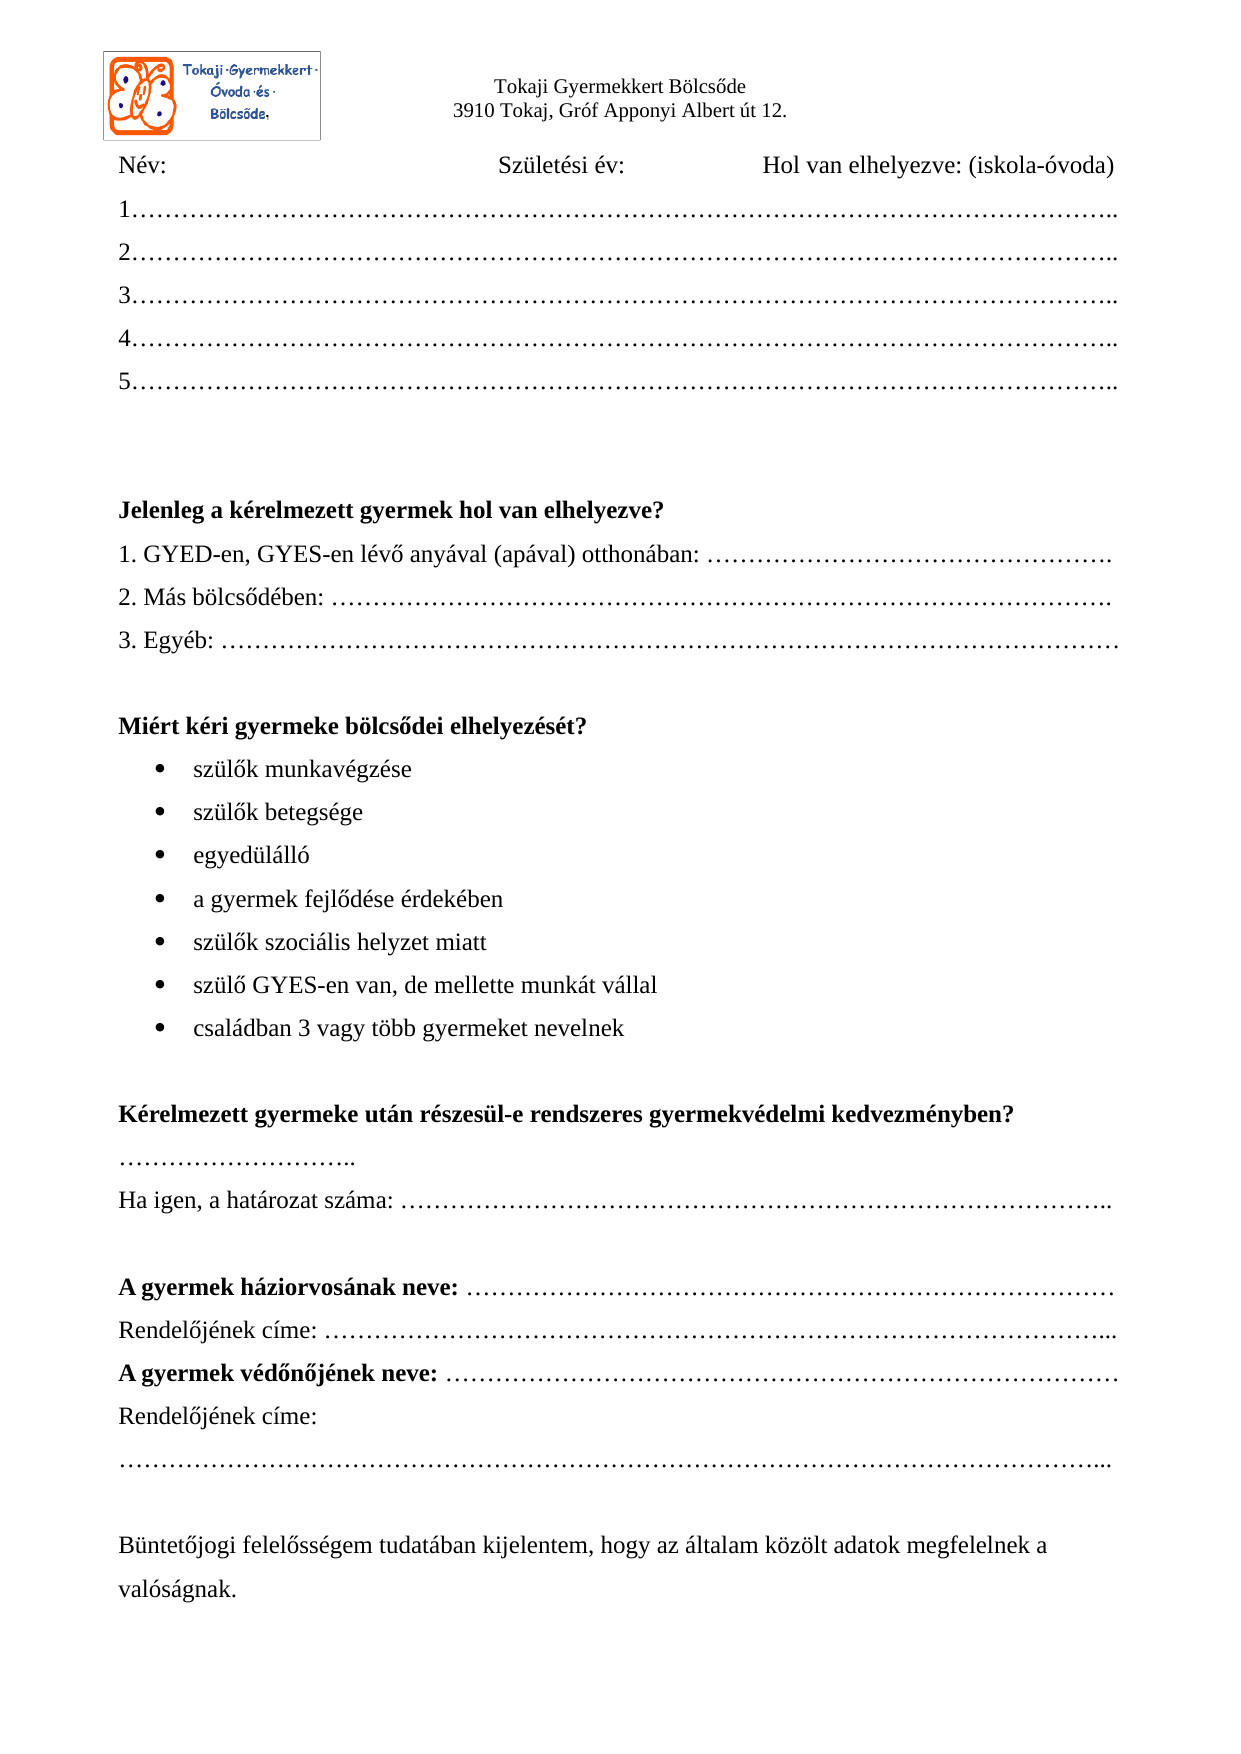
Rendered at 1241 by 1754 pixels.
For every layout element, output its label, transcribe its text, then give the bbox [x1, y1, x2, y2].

text Rendelőjének címe: …………………………………………………………………………………... [118, 1315, 1122, 1344]
text 2……………………………………………………………………………………………………….. [118, 237, 1122, 266]
text Rendelőjének címe: ………………………………………………………………………………………………………... [118, 1401, 1122, 1473]
text 1……………………………………………………………………………………………………….. [118, 194, 1122, 222]
text 3……………………………………………………………………………………………………….. [118, 280, 1122, 309]
text Jelenleg a kérelmezett gyermek hol van elhelyezve? [118, 496, 1122, 524]
list szülő GYES-en van, de mellette munkát vállal [156, 970, 1122, 999]
list a gyermek fejlődése érdekében [156, 884, 1122, 912]
text Kérelmezett gyermeke után részesül-e rendszeres gyermekvédelmi kedvezményben? ……………………….. [118, 1099, 1122, 1171]
text A gyermek védőnőjének neve: ……………………………………………………………………… [118, 1358, 1122, 1387]
text A gyermek háziorvosának neve: …………………………………………………………………… [118, 1272, 1122, 1301]
list családban 3 vagy több gyermeket nevelnek [156, 1013, 1122, 1042]
list egyedülálló [156, 841, 1122, 869]
text 2. Más bölcsődében: …………………………………………………………………………………. [118, 582, 1122, 611]
list szülők munkavégzése [156, 754, 1122, 783]
text Név: Születési év: Hol van elhelyezve: (iskola-óvoda) [118, 151, 1122, 179]
text 4………………………………………………………………………………………………………..5……………………………………………………………………………………………………….. [118, 323, 1122, 395]
text Büntetőjogi felelősségem tudatában kijelentem, hogy az általam közölt adatok megfelelnek a valóságnak. [118, 1531, 1122, 1602]
list szülők szociális helyzet miatt [156, 927, 1122, 956]
text 1. GYED-en, GYES-en lévő anyával (apával) otthonában: …………………………………………. [118, 539, 1122, 567]
text 3. Egyéb: ……………………………………………………………………………………………… [118, 625, 1122, 654]
text Miért kéri gyermeke bölcsődei elhelyezését? [118, 711, 1122, 740]
text Ha igen, a határozat száma: ………………………………………………………………………….. [118, 1186, 1122, 1214]
list szülők betegsége [156, 797, 1122, 826]
